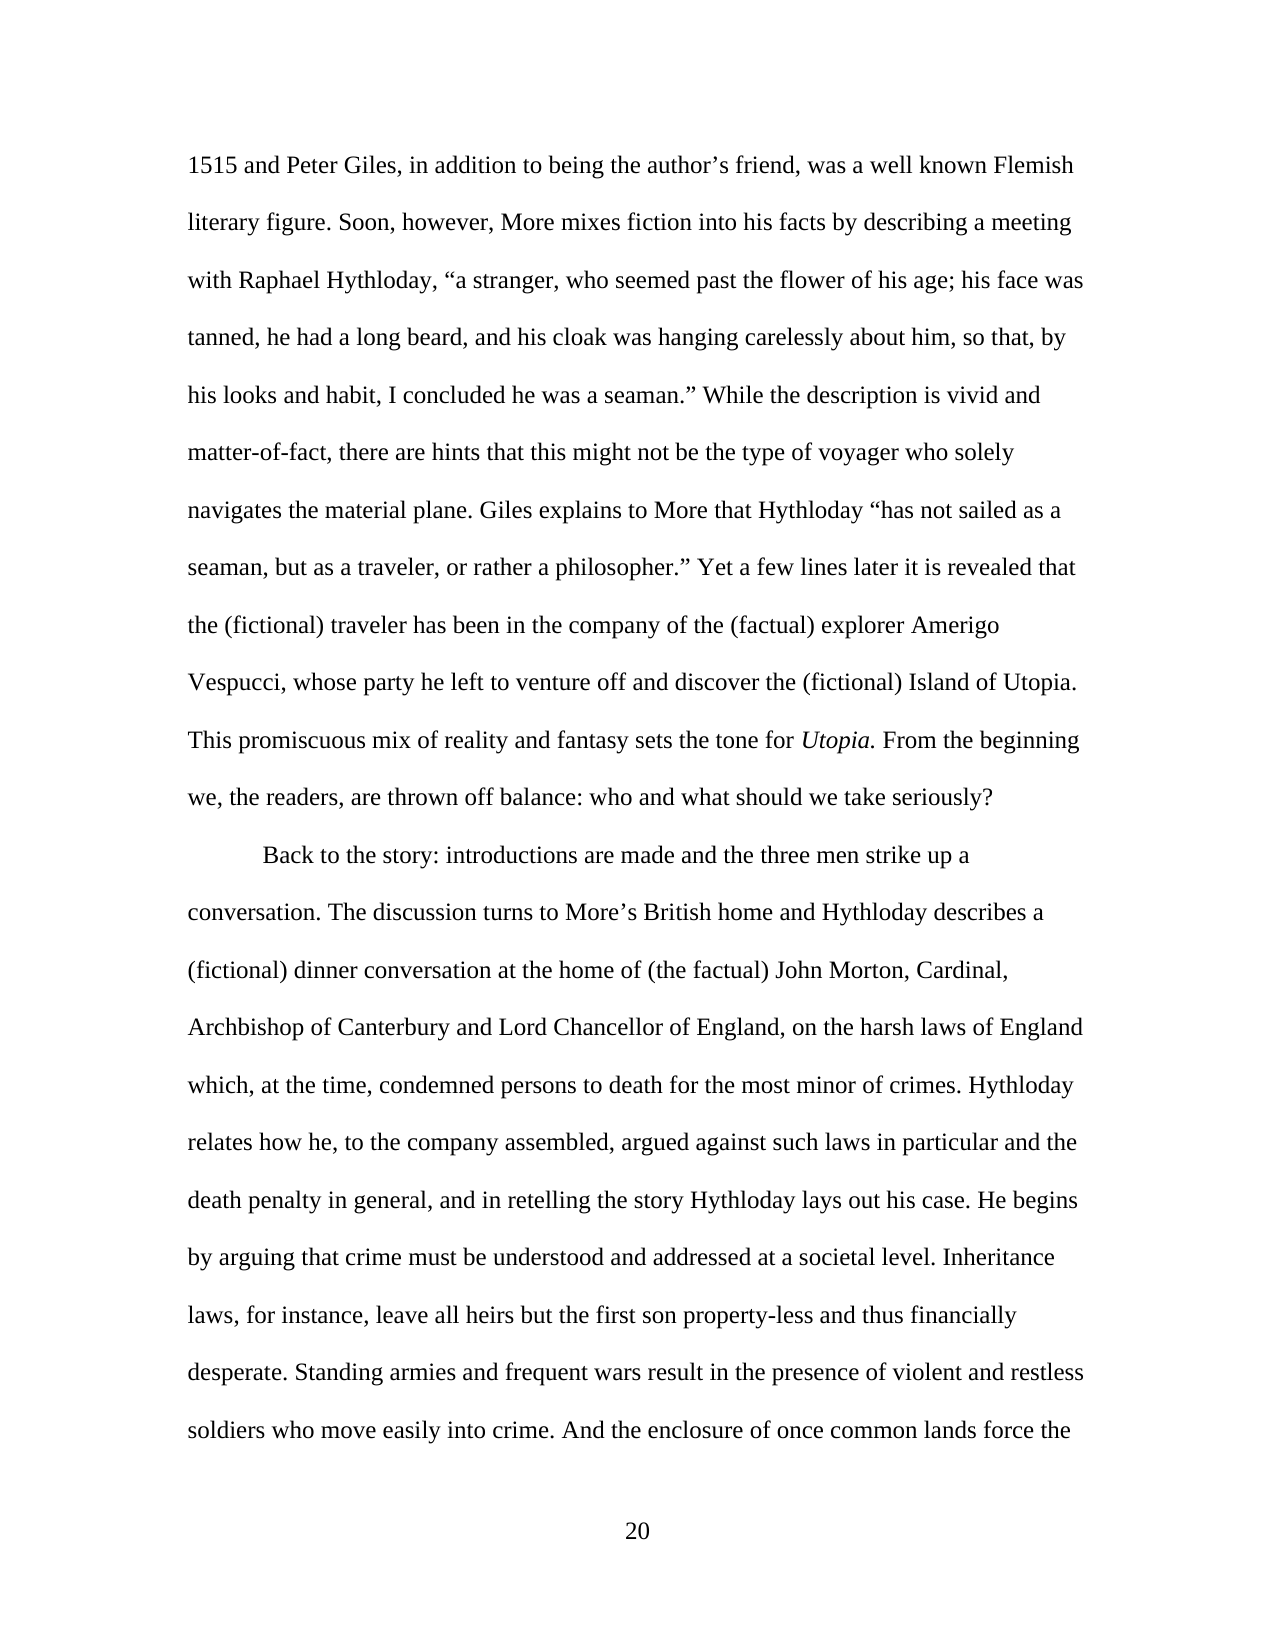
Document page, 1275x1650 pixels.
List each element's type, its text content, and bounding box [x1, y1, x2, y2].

text Back to the story: introductions are made and the three men strike up a conversation. The discussion turns to More’s British home and Hythloday describes a (fictional) dinner conversation at the home of (the factual) John Morton, Cardinal, Archbishop of Canterbury and Lord Chancellor of England, on the harsh laws of England which, at the time, condemned persons to death for the most minor of crimes. Hythloday relates how he, to the company assembled, argued against such laws in particular and the death penalty in general, and in retelling the story Hythloday lays out his case. He begins by arguing that crime must be understood and addressed at a societal level. Inheritance laws, for instance, leave all heirs but the first son property-less and thus financially desperate. Standing armies and frequent wars result in the presence of violent and restless soldiers who move easily into crime. And the enclosure of once common lands force the [187, 840, 1087, 1444]
text 1515 and Peter Giles, in addition to being the author’s friend, was a well known Flemish literary figure. Soon, however, More mixes fiction into his facts by describing a meeting with Raphael Hythloday, “a stranger, who seemed past the flower of his age; his face was tanned, he had a long beard, and his cloak was hanging carelessly about him, so that, by his looks and habit, I concluded he was a seaman.” While the description is vivid and matter-of-fact, there are hints that this might not be the type of voyager who solely navigates the material plane. Giles explains to More that Hythloday “has not sailed as a seaman, but as a traveler, or rather a philosopher.” Yet a few lines later it is revealed that the (fictional) traveler has been in the company of the (factual) explorer Amerigo Vespucci, whose party he left to venture off and discover the (fictional) Island of Utopia. This promiscuous mix of reality and fantasy sets the tone for Utopia. From the beginning we, the readers, are thrown off balance: who and what should we take seriously? [187, 150, 1087, 811]
